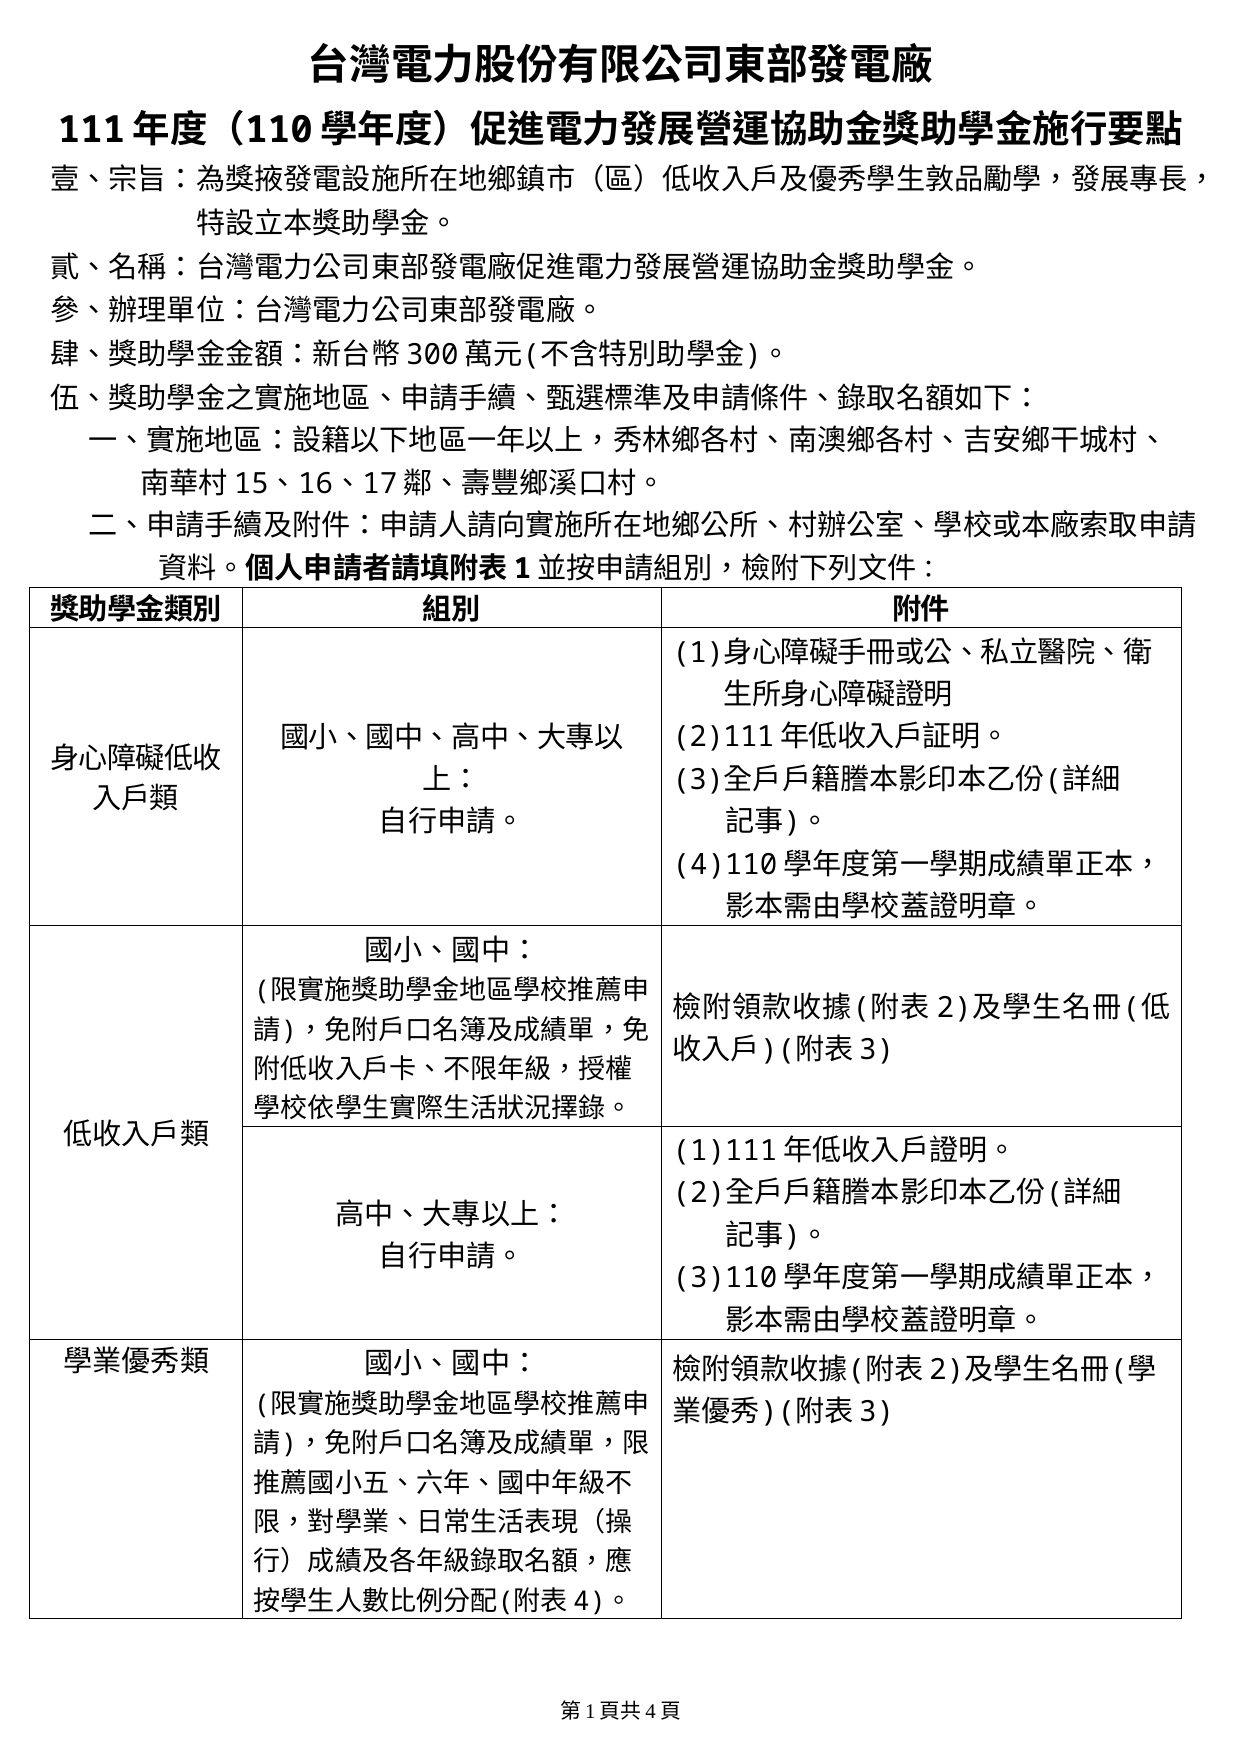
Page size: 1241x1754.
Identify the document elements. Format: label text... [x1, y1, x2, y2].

table_cell 檢附領款收據(附表2)及學生名冊(學業優秀)(附表3) [662, 1340, 1181, 1618]
table_cell 國小、國中： (限實施獎助學金地區學校推薦申請)，免附戶口名簿及成績單，限推薦國小五、六年、國中年級不限，對學業、日常生活表現（操行）成績及各年級錄取名額，應按學生人數比例分配(附表4)。 [243, 1340, 661, 1618]
text 111年度（110學年度）促進電力發展營運協助金獎助學金施行要點 [35, 92, 1205, 154]
text 台灣電力股份有限公司東部發電廠 [35, 29, 1205, 92]
table_cell 低收入戶類 [30, 926, 242, 1339]
table_cell 國小、國中、高中、大專以上： 自行申請。 [243, 628, 661, 925]
text 貳、名稱：台灣電力公司東部發電廠促進電力發展營運協助金獎助學金。 [35, 242, 1205, 286]
table_cell 檢附領款收據(附表2)及學生名冊(低收入戶)(附表3) [662, 926, 1181, 1126]
table_cell 學業優秀類 [30, 1340, 242, 1618]
table_cell 高中、大專以上： 自行申請。 [243, 1127, 661, 1339]
text 伍、獎助學金之實施地區、申請手續、甄選標準及申請條件、錄取名額如下： [35, 373, 1205, 417]
table_cell (1)身心障礙手冊或公、私立醫院、衛 生所身心障礙證明 (2)111年低收入戶証明。 (3)全戶戶籍謄本影印本乙份(詳細 記事)。 (4)110學年度第一學期成績單正本， 影本需由學校蓋證明章。 [662, 628, 1181, 925]
text 二、申請手續及附件：申請人請向實施所在地鄉公所、村辦公室、學校或本廠索取申請 [35, 502, 1205, 544]
table_header 附件 [662, 588, 1181, 627]
text 壹、宗旨：為獎掖發電設施所在地鄉鎮市（區）低收入戶及優秀學生敦品勵學，發展專長，特設立本獎助學金。 [50, 154, 1205, 242]
table_cell 身心障礙低收入戶類 [30, 628, 242, 925]
text 肆、獎助學金金額：新台幣300萬元(不含特別助學金)。 [35, 329, 1205, 373]
text 南華村15、16、17鄰、壽豐鄉溪口村。 [35, 459, 1205, 502]
text 資料。個人申請者請填附表1並按申請組別，檢附下列文件： [35, 544, 1205, 587]
table_header 獎助學金類別 [30, 588, 242, 627]
table_cell 國小、國中： (限實施獎助學金地區學校推薦申請)，免附戶口名簿及成績單，免附低收入戶卡、不限年級，授權學校依學生實際生活狀況擇錄。 [243, 926, 661, 1126]
text 參、辦理單位：台灣電力公司東部發電廠。 [35, 286, 1205, 329]
table_cell (1)111年低收入戶證明。 (2)全戶戶籍謄本影印本乙份(詳細 記事)。 (3)110學年度第一學期成績單正本， 影本需由學校蓋證明章。 [662, 1127, 1181, 1339]
text 一、實施地區：設籍以下地區一年以上，秀林鄉各村、南澳鄉各村、吉安鄉干城村、 [35, 417, 1205, 459]
table_header 組別 [243, 588, 661, 627]
